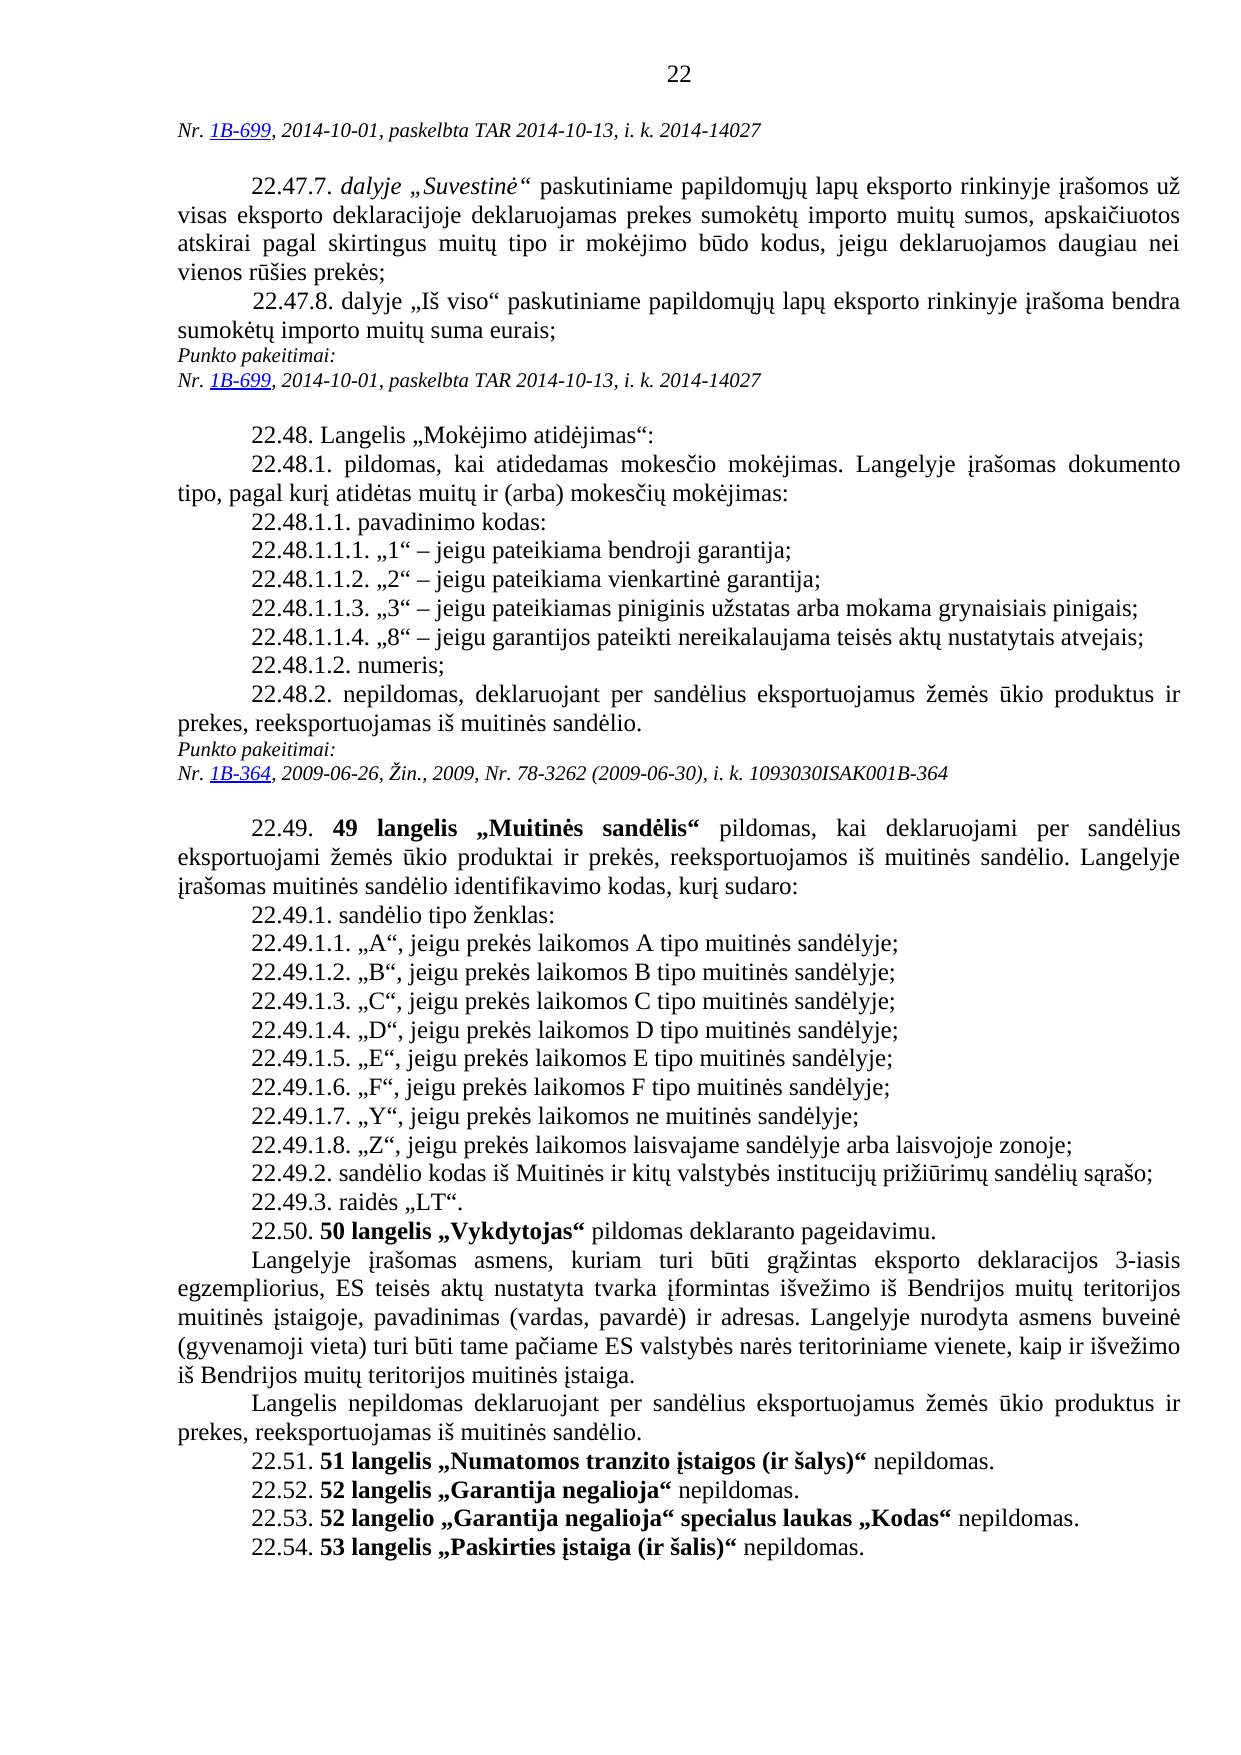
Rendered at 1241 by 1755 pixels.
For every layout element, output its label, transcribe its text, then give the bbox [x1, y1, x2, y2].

text 22.48.1.1.1. „1“ – jeigu pateikiama bendroji garantija; [177, 535, 1181, 564]
text 22.49.1.6. „F“, jeigu prekės laikomos F tipo muitinės sandėlyje; [177, 1072, 1181, 1101]
text 22.48.1.2. numeris; [177, 650, 1181, 679]
text 22.48.2. nepildomas, deklaruojant per sandėlius eksportuojamus žemės ūkio produktus ir prekes, reeksportuojamas iš muitinės sandėlio. [177, 679, 1181, 737]
text 22.49.1.7. „Y“, jeigu prekės laikomos ne muitinės sandėlyje; [177, 1101, 1181, 1130]
text Langelyje įrašomas asmens, kuriam turi būti grąžintas eksporto deklaracijos 3-iasis egzempliorius, ES teisės aktų nustatyta tvarka įformintas išvežimo iš Bendrijos muitų teritorijos muitinės įstaigoje, pavadinimas (vardas, pavardė) ir adresas. Langelyje nurodyta asmens buveinė (gyvenamoji vieta) turi būti tame pačiame ES valstybės narės teritoriniame vienete, kaip ir išvežimo iš Bendrijos muitų teritorijos muitinės įstaiga. [177, 1245, 1181, 1388]
text Nr. 1B-364, 2009-06-26, Žin., 2009, Nr. 78-3262 (2009-06-30), i. k. 1093030ISAK001B-364 [177, 761, 1181, 785]
text 22.49.1.3. „C“, jeigu prekės laikomos C tipo muitinės sandėlyje; [177, 986, 1181, 1015]
text 22.52. 52 langelis „Garantija negalioja“ nepildomas. [177, 1475, 1181, 1503]
text 22.47.7. dalyje „Suvestinė“ paskutiniame papildomųjų lapų eksporto rinkinyje įrašomos už visas eksporto deklaracijoje deklaruojamas prekes sumokėtų importo muitų sumos, apskaičiuotos atskirai pagal skirtingus muitų tipo ir mokėjimo būdo kodus, jeigu deklaruojamos daugiau nei vienos rūšies prekės; [177, 171, 1181, 286]
text Langelis nepildomas deklaruojant per sandėlius eksportuojamus žemės ūkio produktus ir prekes, reeksportuojamas iš muitinės sandėlio. [177, 1388, 1181, 1446]
text 22.49.1. sandėlio tipo ženklas: [177, 900, 1181, 928]
text 22.54. 53 langelis „Paskirties įstaiga (ir šalis)“ nepildomas. [177, 1532, 1181, 1561]
text 22.51. 51 langelis „Numatomos tranzito įstaigos (ir šalys)“ nepildomas. [177, 1446, 1181, 1475]
text 22.48.1.1.4. „8“ – jeigu garantijos pateikti nereikalaujama teisės aktų nustatytais atvejais; [177, 622, 1181, 650]
text 22.53. 52 langelio „Garantija negalioja“ specialus laukas „Kodas“ nepildomas. [177, 1503, 1181, 1532]
text 22.47.8. dalyje „Iš viso“ paskutiniame papildomųjų lapų eksporto rinkinyje įrašoma bendra sumokėtų importo muitų suma eurais; [177, 286, 1181, 343]
text 22.49. 49 langelis „Muitinės sandėlis“ pildomas, kai deklaruojami per sandėlius eksportuojami žemės ūkio produktai ir prekės, reeksportuojamos iš muitinės sandėlio. Langelyje įrašomas muitinės sandėlio identifikavimo kodas, kurį sudaro: [177, 813, 1181, 900]
text 22.48.1.1. pavadinimo kodas: [177, 507, 1181, 535]
text Nr. 1B-699, 2014-10-01, paskelbta TAR 2014-10-13, i. k. 2014-14027 [177, 367, 1181, 392]
text 22.48.1.1.3. „3“ – jeigu pateikiamas piniginis užstatas arba mokama grynaisiais pinigais; [177, 593, 1181, 622]
text 22.48.1. pildomas, kai atidedamas mokesčio mokėjimas. Langelyje įrašomas dokumento tipo, pagal kurį atidėtas muitų ir (arba) mokesčių mokėjimas: [177, 449, 1181, 507]
text 22.49.2. sandėlio kodas iš Muitinės ir kitų valstybės institucijų prižiūrimų sandėlių sąrašo; [177, 1158, 1181, 1187]
text 22.49.1.5. „E“, jeigu prekės laikomos E tipo muitinės sandėlyje; [177, 1043, 1181, 1072]
text 22.48. Langelis „Mokėjimo atidėjimas“: [177, 420, 1181, 449]
text Nr. 1B-699, 2014-10-01, paskelbta TAR 2014-10-13, i. k. 2014-14027 [177, 118, 1181, 142]
text 22.49.1.1. „A“, jeigu prekės laikomos A tipo muitinės sandėlyje; [177, 928, 1181, 957]
text Punkto pakeitimai: [177, 343, 1181, 367]
text Punkto pakeitimai: [177, 737, 1181, 761]
text 22.49.3. raidės „LT“. [177, 1187, 1181, 1216]
text 22.49.1.4. „D“, jeigu prekės laikomos D tipo muitinės sandėlyje; [177, 1015, 1181, 1043]
text 22.49.1.2. „B“, jeigu prekės laikomos B tipo muitinės sandėlyje; [177, 957, 1181, 986]
text 22.48.1.1.2. „2“ – jeigu pateikiama vienkartinė garantija; [177, 564, 1181, 593]
text 22.50. 50 langelis „Vykdytojas“ pildomas deklaranto pageidavimu. [177, 1216, 1181, 1245]
text 22.49.1.8. „Z“, jeigu prekės laikomos laisvajame sandėlyje arba laisvojoje zonoje; [177, 1130, 1181, 1158]
